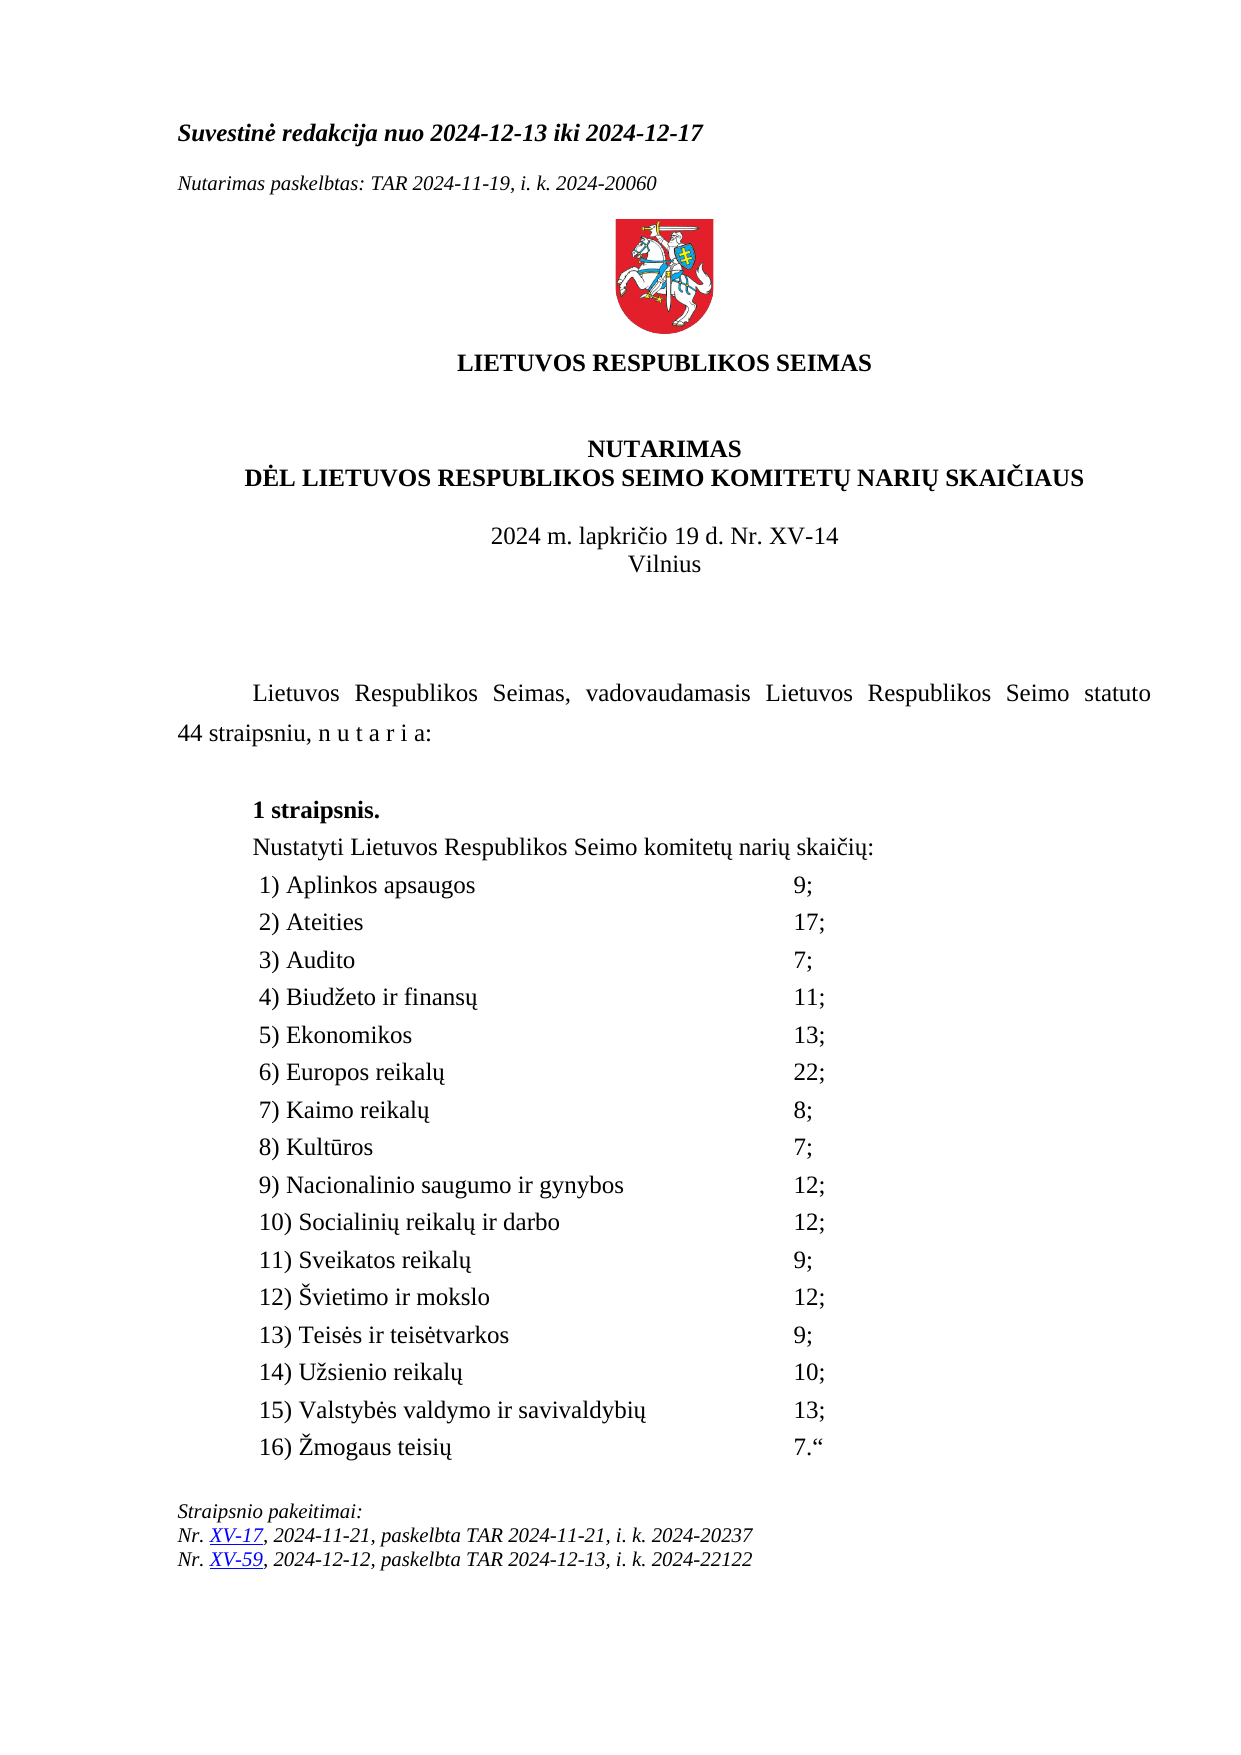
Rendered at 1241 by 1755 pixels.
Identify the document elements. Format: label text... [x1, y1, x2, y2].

table_cell 9) Nacionalinio saugumo ir gynybos [248, 1161, 782, 1199]
text Nustatyti Lietuvos Respublikos Seimo komitetų narių skaičių: [177, 824, 1152, 861]
table_cell 12; [782, 1274, 1151, 1311]
table_cell 7; [782, 1124, 1151, 1161]
text 1 straipsnis. [177, 786, 1152, 824]
table_cell 2) Ateities [248, 899, 782, 936]
text NUTARIMAS [177, 434, 1152, 463]
text LIETUVOS RESPUBLIKOS SEIMAS [177, 348, 1152, 377]
table_cell 4) Biudžeto ir finansų [248, 974, 782, 1011]
text DĖL LIETUVOS RESPUBLIKOS SEIMO KOMITETŲ NARIŲ SKAIČIAUS [177, 463, 1152, 492]
table_cell 7) Kaimo reikalų [248, 1086, 782, 1124]
table_cell 7.“ [782, 1424, 1151, 1461]
text Straipsnio pakeitimai: [177, 1499, 1152, 1523]
table_cell 15) Valstybės valdymo ir savivaldybių [248, 1386, 782, 1424]
text 2024 m. lapkričio 19 d. Nr. XV-14 [177, 521, 1152, 549]
table_cell 22; [782, 1049, 1151, 1086]
table_cell 14) Užsienio reikalų [248, 1349, 782, 1386]
table_cell 7; [782, 936, 1151, 974]
table_cell 12; [782, 1161, 1151, 1199]
table_cell 11; [782, 974, 1151, 1011]
table_cell 16) Žmogaus teisių [248, 1424, 782, 1461]
table_cell 10; [782, 1349, 1151, 1386]
text Suvestinė redakcija nuo 2024-12-13 iki 2024-12-17 [177, 118, 1152, 147]
table_cell 5) Ekonomikos [248, 1011, 782, 1049]
table_cell 13) Teisės ir teisėtvarkos [248, 1311, 782, 1349]
table_cell 12) Švietimo ir mokslo [248, 1274, 782, 1311]
table_cell 6) Europos reikalų [248, 1049, 782, 1086]
table_cell 9; [782, 1311, 1151, 1349]
text Nr. XV-17, 2024-11-21, paskelbta TAR 2024-11-21, i. k. 2024-20237 [177, 1523, 1152, 1547]
table_header 9; [782, 861, 1151, 899]
table_cell 8) Kultūros [248, 1124, 782, 1161]
text Nr. XV-59, 2024-12-12, paskelbta TAR 2024-12-13, i. k. 2024-22122 [177, 1547, 1152, 1571]
text Vilnius [177, 549, 1152, 578]
table_cell 8; [782, 1086, 1151, 1124]
table_cell 3) Audito [248, 936, 782, 974]
text Lietuvos Respublikos Seimas, vadovaudamasis Lietuvos Respublikos Seimo statuto 44 straipsniu, nutaria: [177, 667, 1152, 747]
table_header 1) Aplinkos apsaugos [248, 861, 782, 899]
table_cell 13; [782, 1386, 1151, 1424]
table_cell 11) Sveikatos reikalų [248, 1236, 782, 1274]
table_cell 9; [782, 1236, 1151, 1274]
table_cell 17; [782, 899, 1151, 936]
table_cell 13; [782, 1011, 1151, 1049]
table_cell 10) Socialinių reikalų ir darbo [248, 1199, 782, 1236]
table_cell 12; [782, 1199, 1151, 1236]
text Nutarimas paskelbtas: TAR 2024-11-19, i. k. 2024-20060 [177, 171, 1152, 195]
